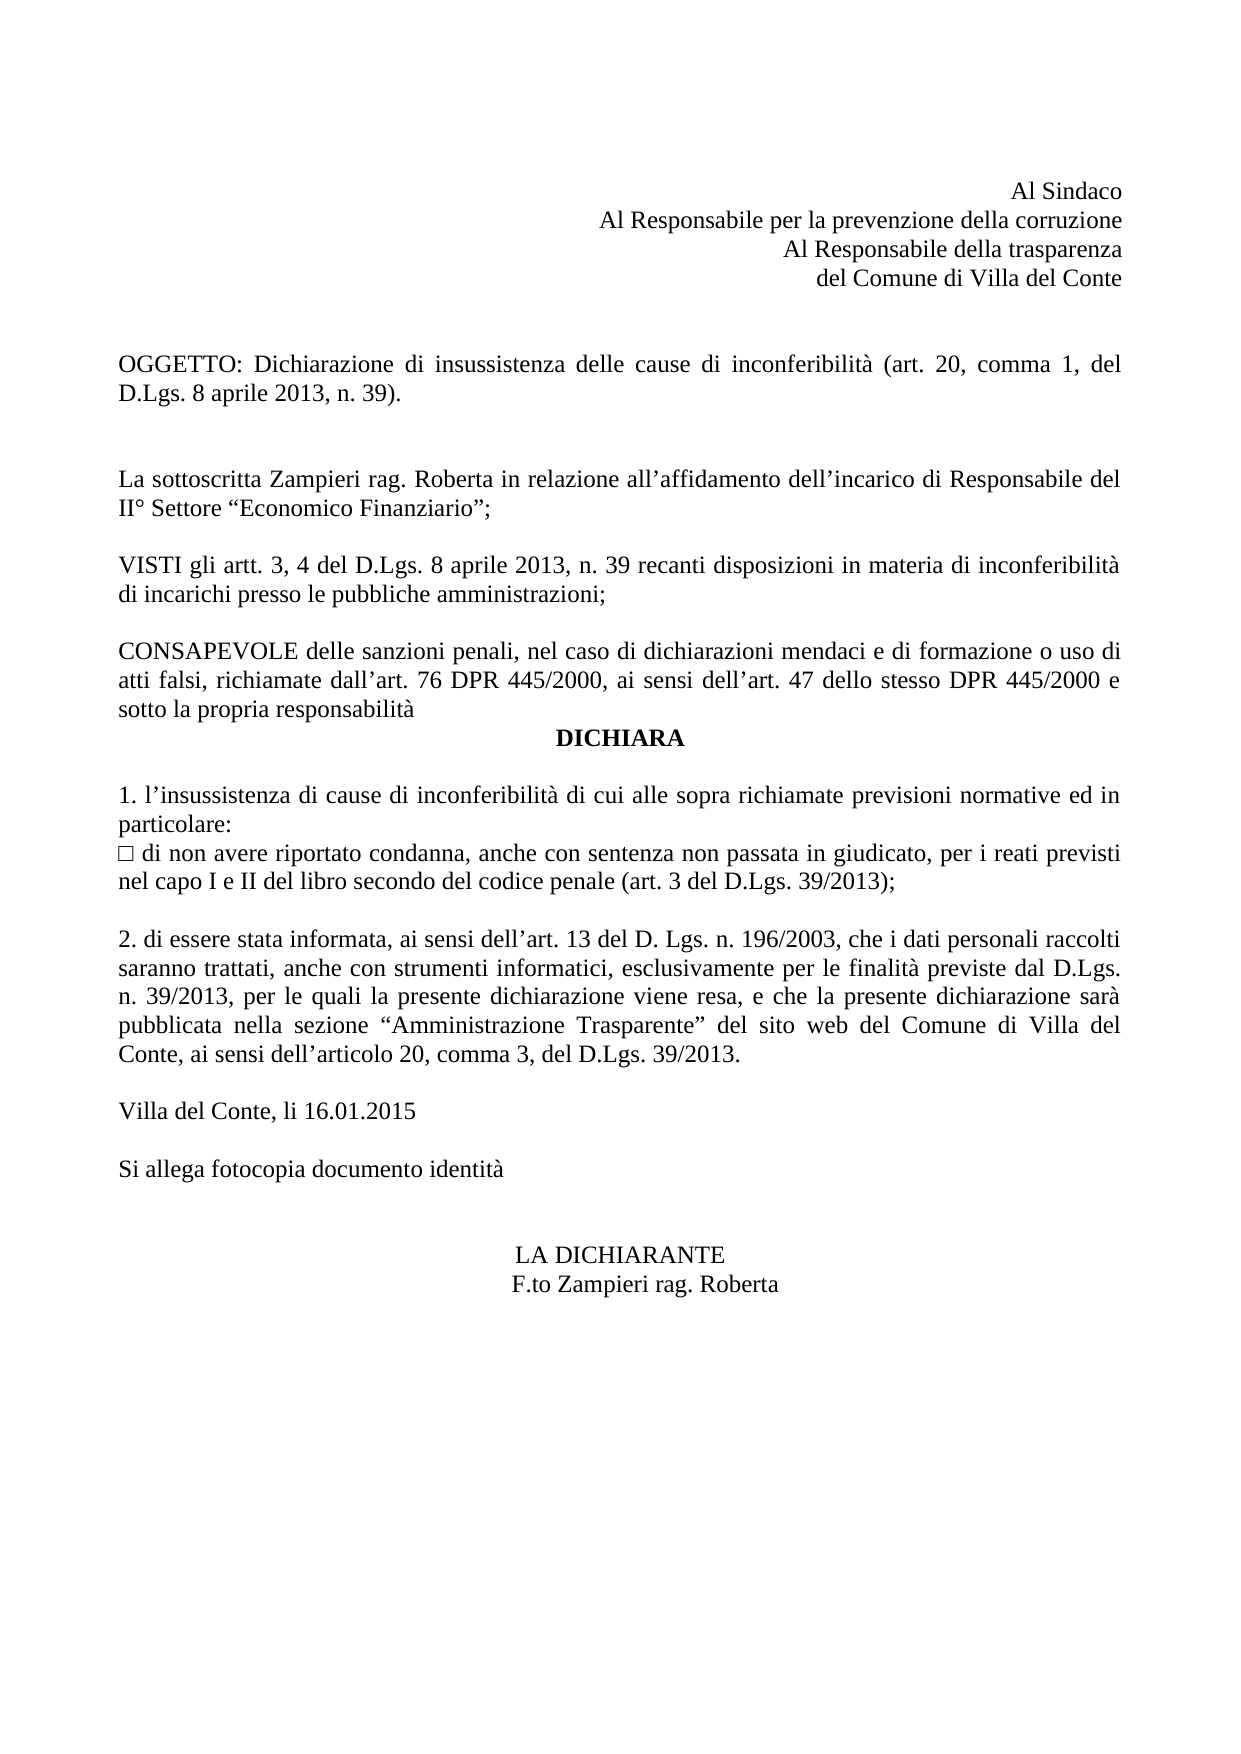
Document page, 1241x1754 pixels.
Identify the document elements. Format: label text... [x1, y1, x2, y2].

text Villa del Conte, li 16.01.2015 [118, 1096, 1122, 1125]
text OGGETTO: Dichiarazione di insussistenza delle cause di inconferibilità (art. 20, comma 1, del D.Lgs. 8 aprile 2013, n. 39). [118, 349, 1122, 406]
text del Comune di Villa del Conte [118, 263, 1122, 291]
text 2. di essere stata informata, ai sensi dell’art. 13 del D. Lgs. n. 196/2003, che i dati personali raccolti saranno trattati, anche con strumenti informatici, esclusivamente per le finalità previste dal D.Lgs. n. 39/2013, per le quali la presente dichiarazione viene resa, e che la presente dichiarazione sarà pubblicata nella sezione “Amministrazione Trasparente” del sito web del Comune di Villa del Conte, ai sensi dell’articolo 20, comma 3, del D.Lgs. 39/2013. [118, 924, 1122, 1068]
text Al Responsabile della trasparenza [118, 234, 1122, 263]
text 1. l’insussistenza di cause di inconferibilità di cui alle sopra richiamate previsioni normative ed in particolare: [118, 780, 1122, 838]
text Si allega fotocopia documento identità [118, 1154, 1122, 1183]
text La sottoscritta Zampieri rag. Roberta in relazione all’affidamento dell’incarico di Responsabile del II° Settore “Economico Finanziario”; [118, 464, 1122, 521]
text Al Sindaco [118, 176, 1122, 205]
text VISTI gli artt. 3, 4 del D.Lgs. 8 aprile 2013, n. 39 recanti disposizioni in materia di inconferibilità di incarichi presso le pubbliche amministrazioni; [118, 550, 1122, 608]
text CONSAPEVOLE delle sanzioni penali, nel caso di dichiarazioni mendaci e di formazione o uso di atti falsi, richiamate dall’art. 76 DPR 445/2000, ai sensi dell’art. 47 dello stesso DPR 445/2000 e sotto la propria responsabilità [118, 636, 1122, 723]
text DICHIARA [118, 723, 1122, 751]
text □ di non avere riportato condanna, anche con sentenza non passata in giudicato, per i reati previsti nel capo I e II del libro secondo del codice penale (art. 3 del D.Lgs. 39/2013); [118, 838, 1122, 895]
text F.to Zampieri rag. Roberta [118, 1269, 1122, 1298]
text Al Responsabile per la prevenzione della corruzione [118, 205, 1122, 234]
text LA DICHIARANTE [118, 1240, 1122, 1269]
